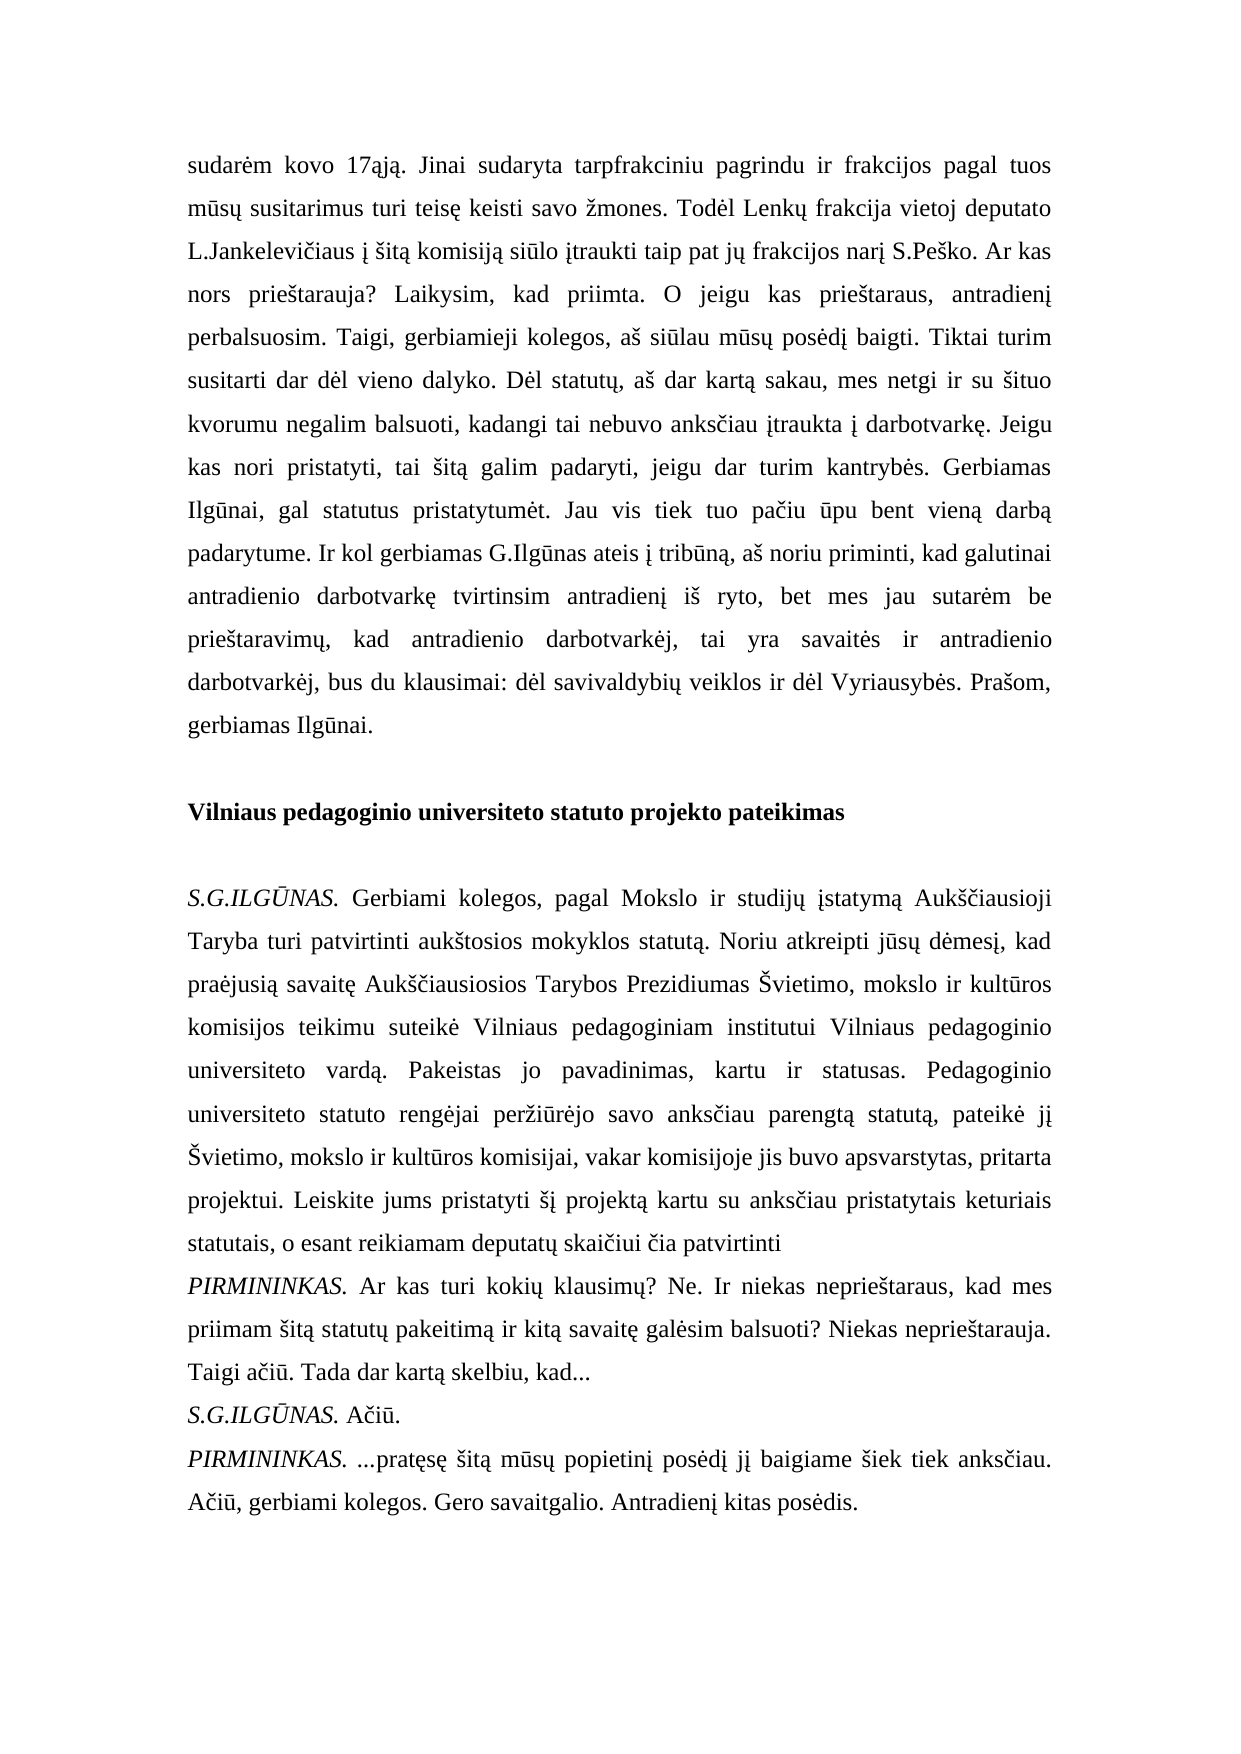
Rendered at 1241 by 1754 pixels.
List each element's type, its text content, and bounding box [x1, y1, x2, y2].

text PIRMININKAS. Ar kas turi kokių klausimų? Ne. Ir niekas neprieštaraus, kad mes priimam šitą statutų pakeitimą ir kitą savaitę galėsim balsuoti? Niekas neprieštarauja. Taigi ačiū. Tada dar kartą skelbiu, kad... [187, 1271, 1053, 1386]
text S.G.ILGŪNAS. Ačiū. [187, 1401, 1053, 1429]
text PIRMININKAS. ...pratęsę šitą mūsų popietinį posėdį jį baigiame šiek tiek anksčiau. Ačiū, gerbiami kolegos. Gero savaitgalio. Antradienį kitas posėdis. [187, 1444, 1053, 1516]
text Vilniaus pedagoginio universiteto statuto projekto pateikimas [187, 797, 1053, 826]
text S.G.ILGŪNAS. Gerbiami kolegos, pagal Mokslo ir studijų įstatymą Aukščiausioji Taryba turi patvirtinti aukštosios mokyklos statutą. Noriu atkreipti jūsų dėmesį, kad praėjusią savaitę Aukščiausiosios Tarybos Prezidiumas Švietimo, mokslo ir kultūros komisijos teikimu suteikė Vilniaus pedagoginiam institutui Vilniaus pedagoginio universiteto vardą. Pakeistas jo pavadinimas, kartu ir statusas. Pedagoginio universiteto statuto rengėjai peržiūrėjo savo anksčiau parengtą statutą, pateikė jį Švietimo, mokslo ir kultūros komisijai, vakar komisijoje jis buvo apsvarstytas, pritarta projektui. Leiskite jums pristatyti šį projektą kartu su anksčiau pristatytais keturiais statutais, o esant reikiamam deputatų skaičiui čia patvirtinti [187, 883, 1053, 1257]
text sudarėm kovo 17ąją. Jinai sudaryta tarpfrakciniu pagrindu ir frakcijos pagal tuos mūsų susitarimus turi teisę keisti savo žmones. Todėl Lenkų frakcija vietoj deputato L.Jankelevičiaus į šitą komisiją siūlo įtraukti taip pat jų frakcijos narį S.Peško. Ar kas nors prieštarauja? Laikysim, kad priimta. O jeigu kas prieštaraus, antradienį perbalsuosim. Taigi, gerbiamieji kolegos, aš siūlau mūsų posėdį baigti. Tiktai turim susitarti dar dėl vieno dalyko. Dėl statutų, aš dar kartą sakau, mes netgi ir su šituo kvorumu negalim balsuoti, kadangi tai nebuvo anksčiau įtraukta į darbotvarkę. Jeigu kas nori pristatyti, tai šitą galim padaryti, jeigu dar turim kantrybės. Gerbiamas Ilgūnai, gal statutus pristatytumėt. Jau vis tiek tuo pačiu ūpu bent vieną darbą padarytume. Ir kol gerbiamas G.Ilgūnas ateis į tribūną, aš noriu priminti, kad galutinai antradienio darbotvarkę tvirtinsim antradienį iš ryto, bet mes jau sutarėm be prieštaravimų, kad antradienio darbotvarkėj, tai yra savaitės ir antradienio darbotvarkėj, bus du klausimai: dėl savivaldybių veiklos ir dėl Vyriausybės. Prašom, gerbiamas Ilgūnai. [187, 150, 1053, 739]
